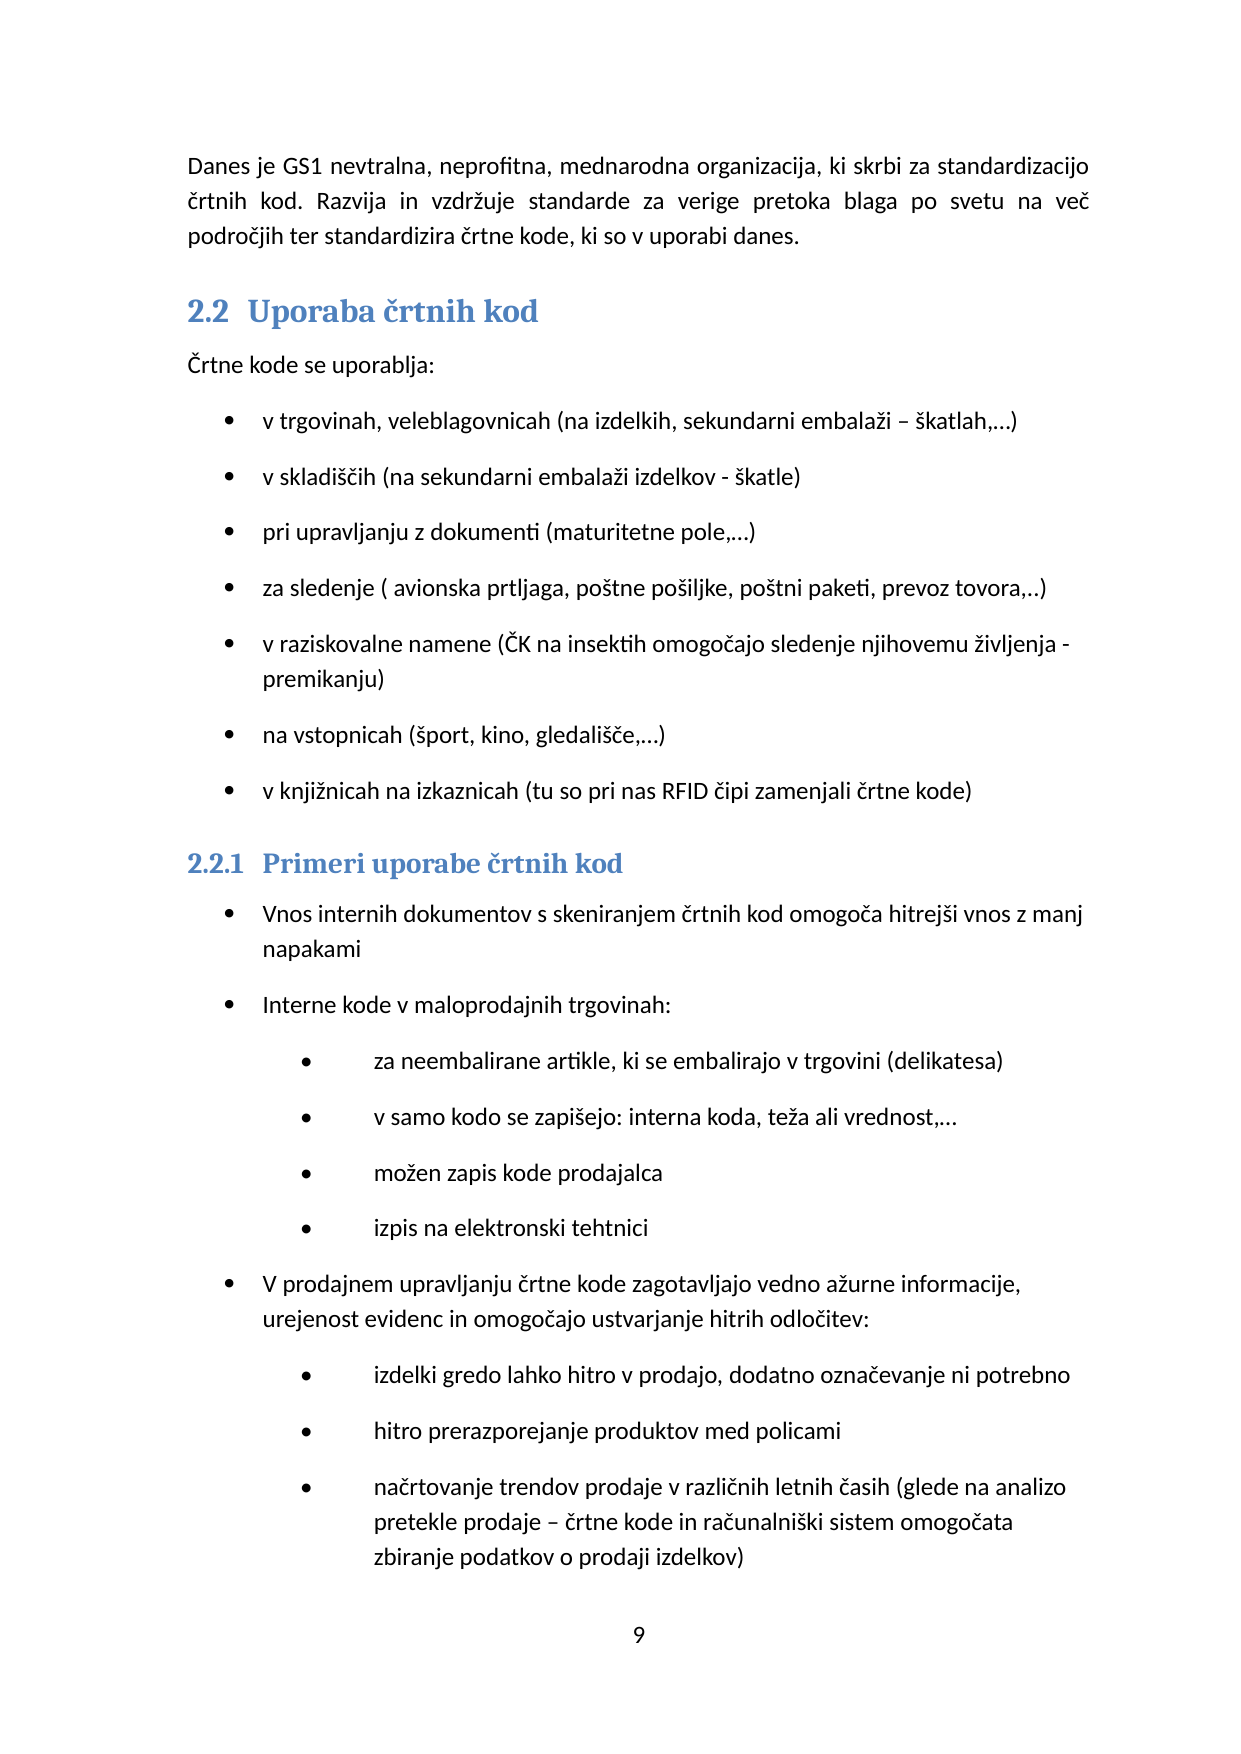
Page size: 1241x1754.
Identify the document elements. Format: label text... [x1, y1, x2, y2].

list možen zapis kode prodajalca [300, 1157, 1090, 1187]
list v skladiščih (na sekundarni embalaži izdelkov - škatle) [225, 461, 1090, 491]
text Danes je GS1 nevtralna, neprofitna, mednarodna organizacija, ki skrbi za standardizacijo črtnih kod. Razvija in vzdržuje standarde za verige pretoka blaga po svetu na več področjih ter standardizira črtne kode, ki so v uporabi danes. [187, 150, 1090, 251]
list Vnos internih dokumentov s skeniranjem črtnih kod omogoča hitrejši vnos z manj napakami [225, 898, 1090, 964]
subtitle Primeri uporabe črtnih kod [187, 847, 1090, 881]
list za sledenje ( avionska prtljaga, poštne pošiljke, poštni paketi, prevoz tovora,..) [225, 572, 1090, 603]
list izdelki gredo lahko hitro v prodajo, dodatno označevanje ni potrebno [300, 1359, 1090, 1390]
list v raziskovalne namene (ČK na insektih omogočajo sledenje njihovemu življenja - premikanju) [225, 628, 1090, 694]
list za neembalirane artikle, ki se embalirajo v trgovini (delikatesa) [300, 1045, 1090, 1076]
list izpis na elektronski tehtnici [300, 1213, 1090, 1243]
list Interne kode v maloprodajnih trgovinah: [225, 989, 1090, 1020]
text Črtne kode se uporablja: [187, 349, 1090, 379]
list na vstopnicah (šport, kino, gledališče,…) [225, 719, 1090, 749]
list v trgovinah, veleblagovnicah (na izdelkih, sekundarni embalaži – škatlah,…) [225, 405, 1090, 435]
list pri upravljanju z dokumenti (maturitetne pole,…) [225, 517, 1090, 547]
list hitro prerazporejanje produktov med policami [300, 1415, 1090, 1446]
list v knjižnicah na izkaznicah (tu so pri nas RFID čipi zamenjali črtne kode) [225, 775, 1090, 805]
list načrtovanje trendov prodaje v različnih letnih časih (glede na analizo pretekle prodaje – črtne kode in računalniški sistem omogočata zbiranje podatkov o prodaji izdelkov) [300, 1471, 1090, 1571]
list V prodajnem upravljanju črtne kode zagotavljajo vedno ažurne informacije, urejenost evidenc in omogočajo ustvarjanje hitrih odločitev: [225, 1268, 1090, 1334]
list v samo kodo se zapišejo: interna koda, teža ali vrednost,… [300, 1101, 1090, 1131]
subtitle Uporaba črtnih kod [187, 292, 1090, 331]
